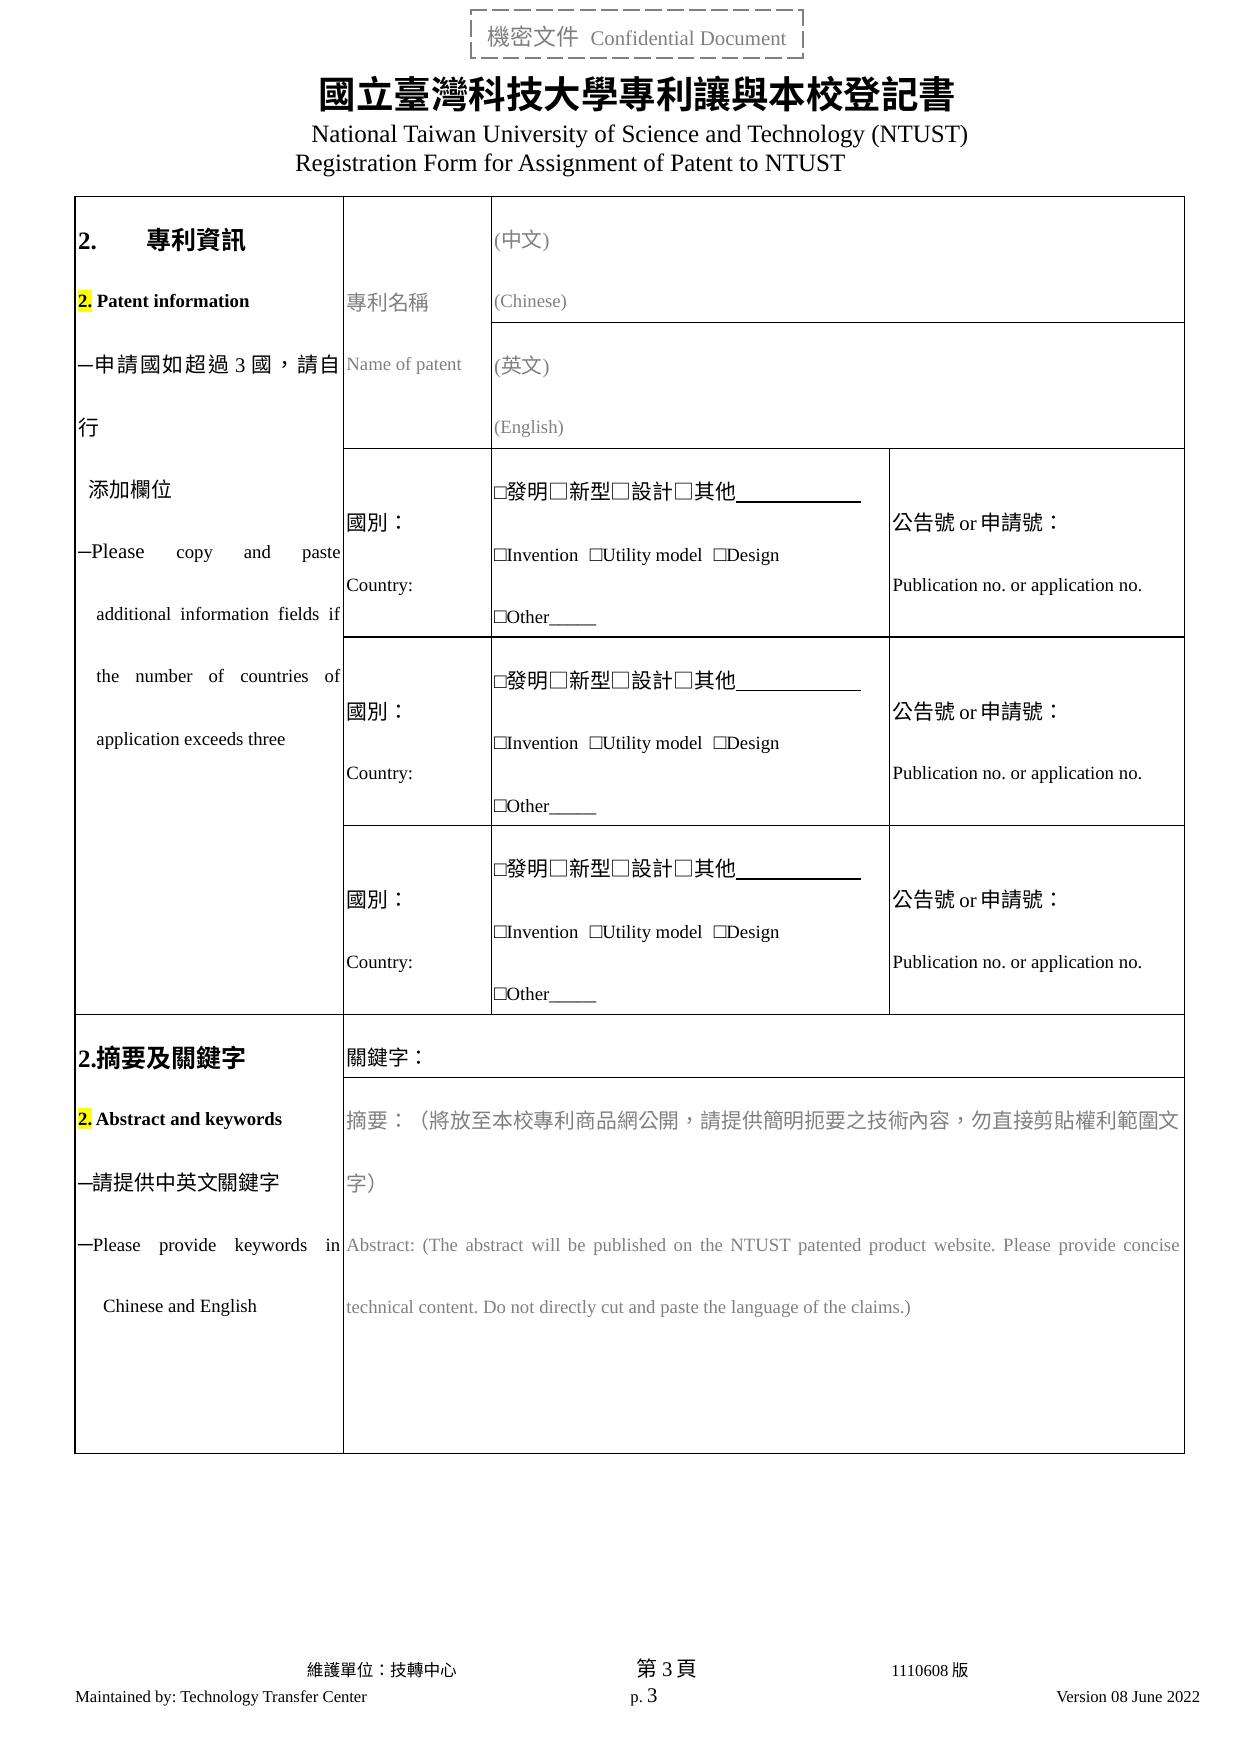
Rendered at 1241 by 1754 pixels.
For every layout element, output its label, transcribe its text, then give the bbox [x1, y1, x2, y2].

table_cell 摘要：（將放至本校專利商品網公開，請提供簡明扼要之技術內容，勿直接剪貼權利範圍文字） Abstract: (The abstract will be published on the NTUST patented product website. Please provide concise technical content. Do not directly cut and paste the language of the claims.) [344, 1078, 1184, 1453]
table_cell (英文) (English) [492, 323, 1184, 448]
table_cell [1185, 1014, 1200, 1077]
table_cell 國別： Country: [344, 449, 491, 636]
table_cell □發明□新型□設計□其他 □Invention □Utility model □Design □Other_____ [492, 826, 889, 1013]
table_cell 專利名稱 Name of patent [344, 197, 491, 448]
table_cell [1185, 196, 1200, 322]
table_cell [1185, 448, 1200, 636]
table_cell 國別： Country: [344, 826, 491, 1013]
table_cell [1185, 322, 1200, 448]
table_cell [1185, 636, 1200, 825]
table_cell 專利資訊 2. Patent information ─申請國如超過3國，請自行 添加欄位 ─Please copy and paste additional information fields if the number of countries of application exceeds three [76, 197, 343, 1013]
table_cell 關鍵字： [344, 1015, 1184, 1077]
table_cell [1185, 1077, 1200, 1453]
table_cell 公告號or申請號： Publication no. or application no. [890, 826, 1184, 1013]
table_cell 國別： Country: [344, 638, 491, 825]
table_cell (中文) (Chinese) [492, 197, 1184, 322]
table_cell 2.摘要及關鍵字 2. Abstract and keywords ─請提供中英文關鍵字 ─Please provide keywords in Chinese and English [76, 1015, 343, 1453]
table_cell [1185, 825, 1200, 1013]
table_cell 公告號or申請號： Publication no. or application no. [890, 449, 1184, 636]
table_cell 公告號or申請號： Publication no. or application no. [890, 638, 1184, 825]
table_cell □發明□新型□設計□其他 □Invention □Utility model □Design □Other_____ [492, 638, 889, 825]
table_cell □發明□新型□設計□其他 □Invention □Utility model □Design □Other_____ [492, 449, 889, 636]
